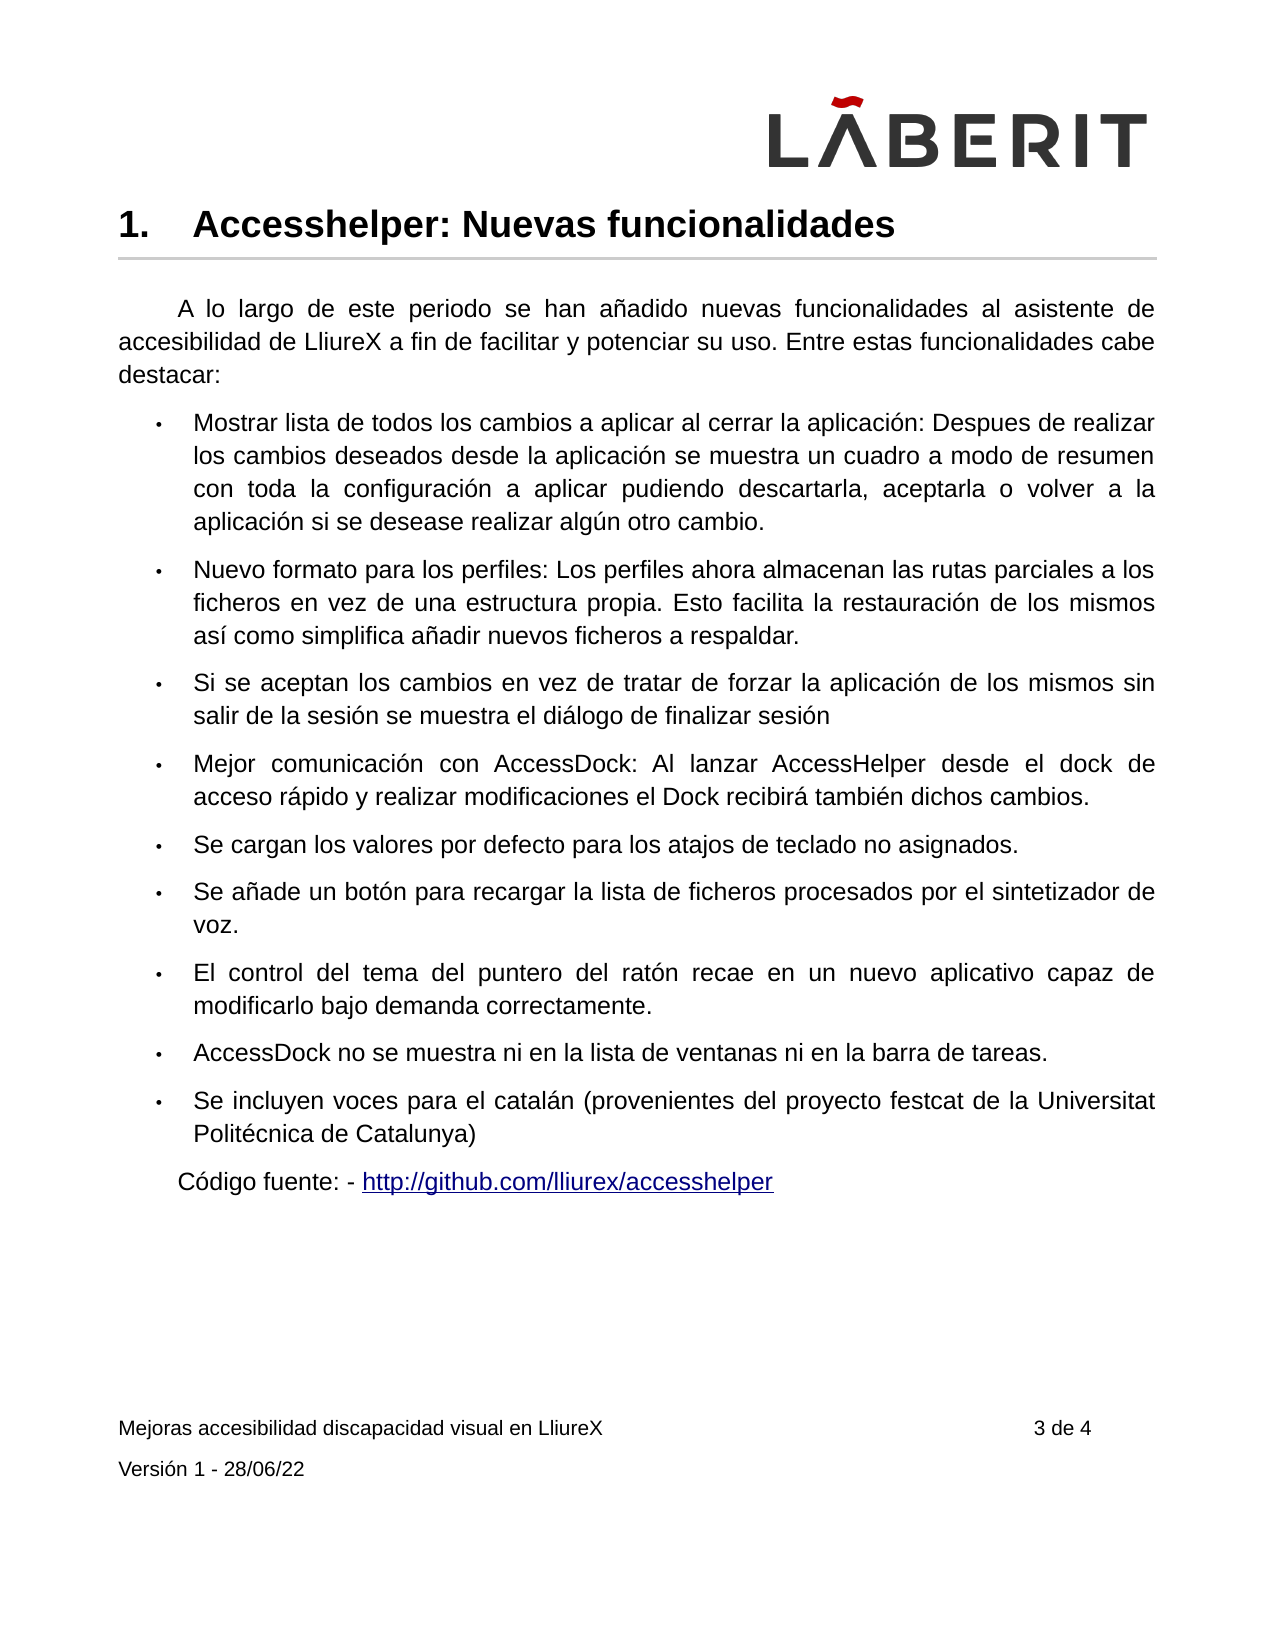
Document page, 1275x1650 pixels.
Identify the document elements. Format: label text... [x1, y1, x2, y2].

list Mostrar lista de todos los cambios a aplicar al cerrar la aplicación: Despues de realizar los cambios deseados desde la aplicación se muestra un cuadro a modo de resumen con toda la configuración a aplicar pudiendo descartarla, aceptarla o volver a la aplicación si se desease realizar algún otro cambio. [156, 408, 1157, 536]
list Si se aceptan los cambios en vez de tratar de forzar la aplicación de los mismos sin salir de la sesión se muestra el diálogo de finalizar sesión [156, 668, 1157, 730]
list Se añade un botón para recargar la lista de ficheros procesados por el sintetizador de voz. [156, 877, 1157, 939]
list Se cargan los valores por defecto para los atajos de teclado no asignados. [156, 829, 1157, 858]
list AccessDock no se muestra ni en la lista de ventanas ni en la barra de tareas. [156, 1038, 1157, 1067]
list Mejor comunicación con AccessDock: Al lanzar AccessHelper desde el dock de acceso rápido y realizar modificaciones el Dock recibirá también dichos cambios. [156, 749, 1157, 811]
text Código fuente: - http://github.com/lliurex/accesshelper [118, 1167, 1157, 1195]
subtitle Accesshelper: Nuevas funcionalidades [118, 202, 1157, 257]
list Nuevo formato para los perfiles: Los perfiles ahora almacenan las rutas parciales a los ficheros en vez de una estructura propia. Esto facilita la restauración de los mismos así como simplifica añadir nuevos ficheros a respaldar. [156, 555, 1157, 649]
text A lo largo de este periodo se han añadido nuevas funcionalidades al asistente de accesibilidad de LliureX a fin de facilitar y potenciar su uso. Entre estas funcionalidades cabe destacar: [118, 294, 1157, 389]
list El control del tema del puntero del ratón recae en un nuevo aplicativo capaz de modificarlo bajo demanda correctamente. [156, 958, 1157, 1019]
list Se incluyen voces para el catalán (provenientes del proyecto festcat de la Universitat Politécnica de Catalunya) [156, 1086, 1157, 1148]
picture [769, 96, 1147, 167]
